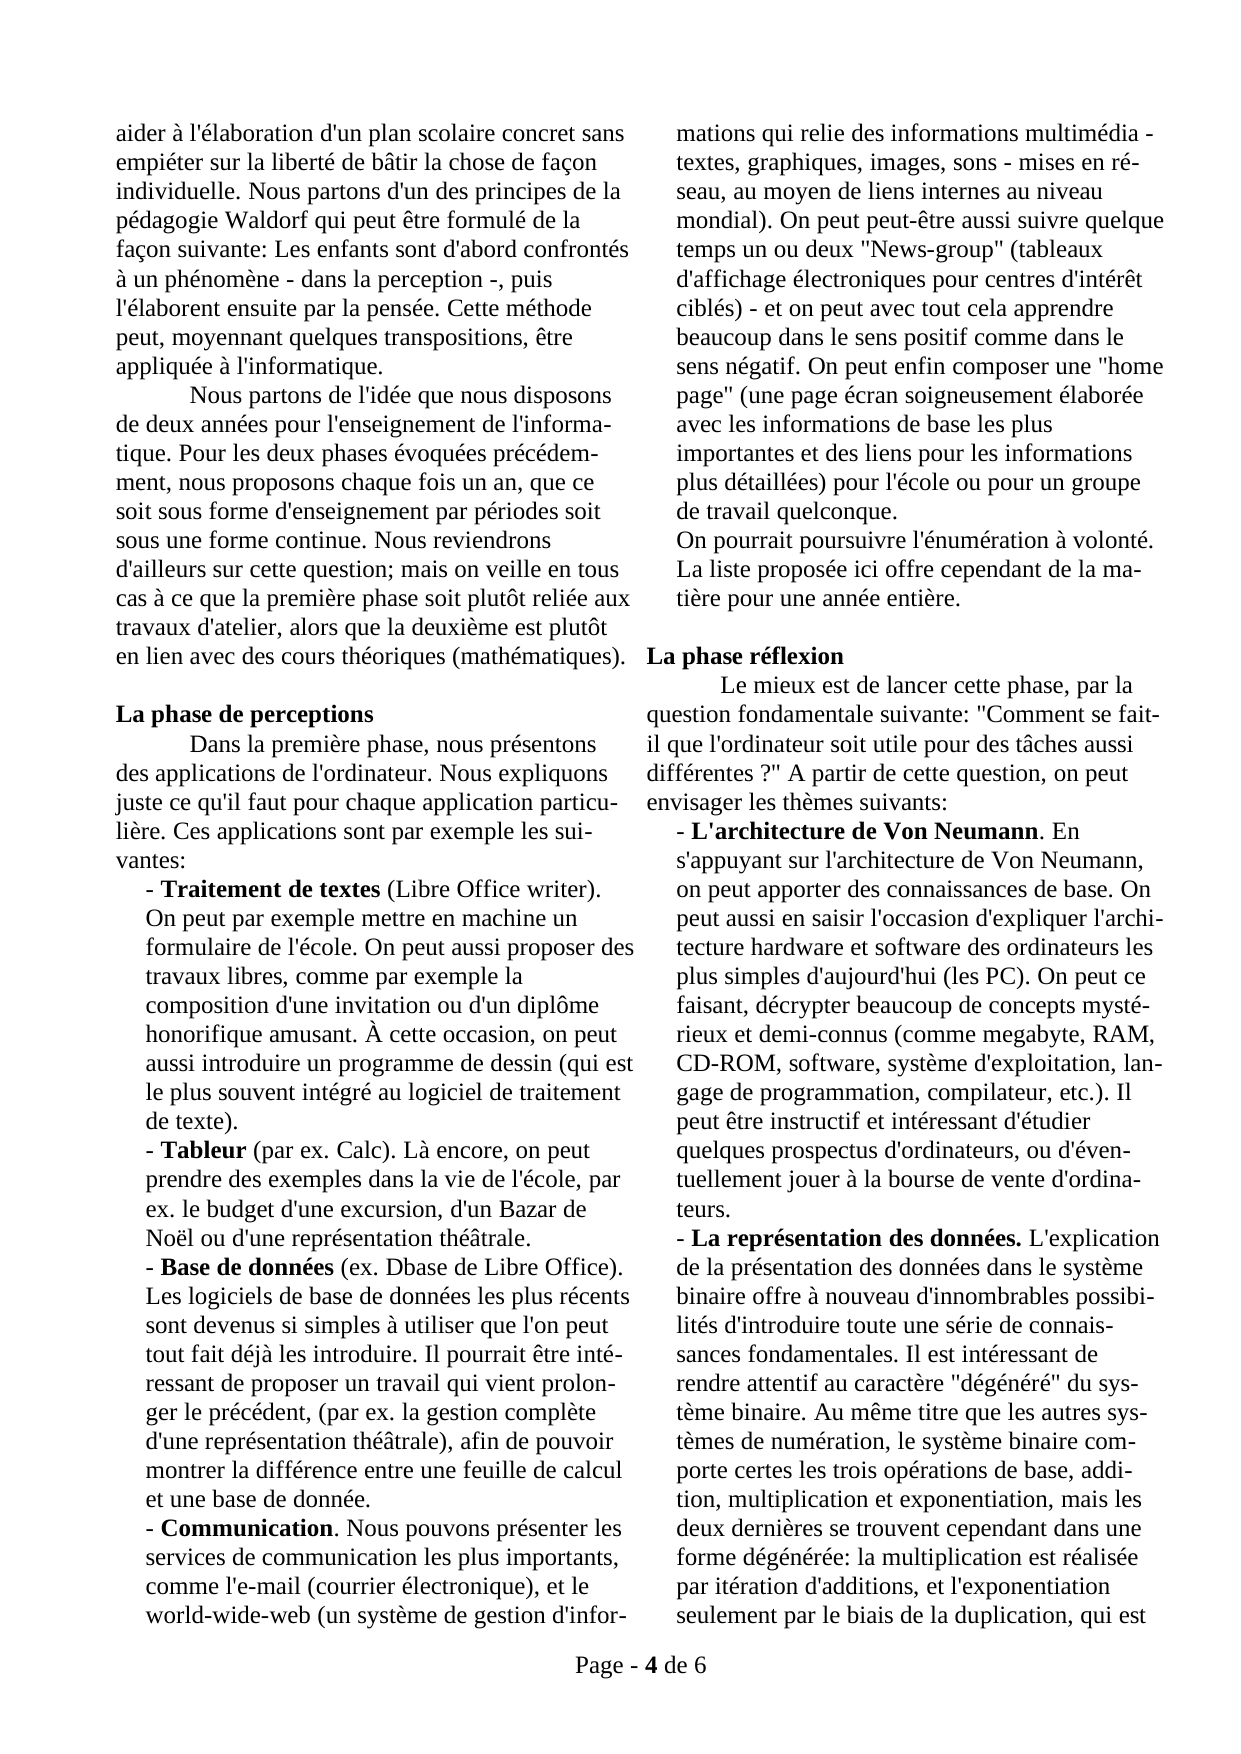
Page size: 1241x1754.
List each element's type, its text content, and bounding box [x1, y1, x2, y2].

text Dans la première phase, nous présentons des applications de l'ordinateur. Nous expliquons juste ce qu'il faut pour chaque application particu­lière. Ces applications sont par exemple les sui­vantes: [116, 728, 635, 874]
text - La représentation des données. L'explication de la présentation des données dans le système binaire offre à nouveau d'innombrables possibi­lités d'introduire toute une série de connais­sances fondamentales. Il est intéressant de rendre attentif au caractère "dégénéré" du sys­tème binaire. Au même titre que les autres sys­tèmes de numération, le système binaire com­porte certes les trois opérations de base, addi­tion, multiplication et exponentiation, mais les deux dernières se trouvent cependant dans une forme dégénérée: la multiplication est réalisée par itération d'additions, et l'exponentiation seulement par le biais de la du­plication, qui est [676, 1222, 1166, 1629]
text La phase de perceptions [116, 699, 635, 728]
text La phase réflexion [646, 641, 1166, 670]
text On pourrait poursuivre l'énumération à volonté. La liste proposée ici offre cependant de la ma­tière pour une année entière. [676, 525, 1166, 612]
text aider à l'élaboration d'un plan scolaire concret sans em­piéter sur la liberté de bâtir la chose de façon indi­viduelle. Nous partons d'un des principes de la pédago­gie Waldorf qui peut être formulé de la façon sui­vante: Les enfants sont d'abord confrontés à un phénomène - dans la perception -, puis l'élaborent ensuite par la pensée. Cette méthode peut, moyen­nant quelques transpositions, être appliquée à l'informatique. [116, 118, 635, 380]
text - Base de données (ex. Dbase de Libre Office). Les logiciels de base de données les plus récents sont devenus si simples à utiliser que l'on peut tout fait déjà les introduire. Il pourrait être inté­ressant de proposer un travail qui vient prolon­ger le précédent, (par ex. la gestion complète d'une représentation théâtrale), afin de pouvoir montrer la différence entre une feuille de calcul et une base de donnée. [145, 1252, 635, 1513]
text - L'architecture de Von Neumann. En s'appuyant sur l'architecture de Von Neumann, on peut apporter des connaissances de base. On peut aussi en saisir l'occasion d'expliquer l'archi­tecture hardware et software des ordinateurs les plus simples d'aujourd'hui (les PC). On peut ce faisant, décrypter beaucoup de concepts mysté­rieux et demi-connus (comme megabyte, RAM, CD-ROM, software, système d'exploitation, lan­gage de programmation, compilateur, etc.). Il peut être instructif et intéressant d'étudier quelques prospectus d'ordinateurs, ou d'éven­tuellement jouer à la bourse de vente d'ordina­teurs. [676, 816, 1166, 1222]
text - Communication. Nous pouvons présenter les services de communication les plus importants, comme l'e-mail (courrier électronique), et le world-wide-web (un système de gestion d'infor­ [145, 1513, 635, 1629]
text Le mieux est de lancer cette phase, par la question fondamentale suivante: "Comment se fait-il que l'ordinateur soit utile pour des tâches aussi différentes ?" A partir de cette question, on peut en­visager les thèmes suivants: [646, 670, 1166, 816]
text - Tableur (par ex. Calc). Là encore, on peut prendre des exemples dans la vie de l'école, par ex. le budget d'une excursion, d'un Bazar de Noël ou d'une représentation théâtrale. [145, 1135, 635, 1252]
text mations qui relie des informations multimédia - textes, graphiques, images, sons - mises en ré­seau, au moyen de liens internes au niveau mondial). On peut peut-être aussi suivre quelque temps un ou deux "News-group" (tableaux d'affichage électroniques pour centres d'intérêt ciblés) - et on peut avec tout cela apprendre beaucoup dans le sens positif comme dans le sens négatif. On peut enfin composer une "home page" (une page écran soigneusement élaborée avec les informa­tions de base les plus importantes et des liens pour les informations plus détaillées) pour l'école ou pour un groupe de travail quelconque. [676, 118, 1166, 525]
text Nous partons de l'idée que nous disposons de deux années pour l'enseignement de l'informa­tique. Pour les deux phases évoquées précédem­ment, nous proposons chaque fois un an, que ce soit sous forme d'enseignement par périodes soit sous une forme continue. Nous reviendrons d'ailleurs sur cette question; mais on veille en tous cas à ce que la première phase soit plutôt reliée aux travaux d'atelier, alors que la deuxième est plutôt en lien avec des cours théoriques (mathématiques). [116, 380, 635, 670]
text - Traitement de textes (Libre Office writer). On peut par exemple mettre en machine un formulaire de l'école. On peut aussi proposer des travaux libres, comme par exemple la composition d'une invitation ou d'un diplôme honorifique amusant. À cette occasion, on peut aussi introduire un programme de dessin (qui est le plus souvent in­tégré au logiciel de traitement de texte). [145, 874, 635, 1135]
